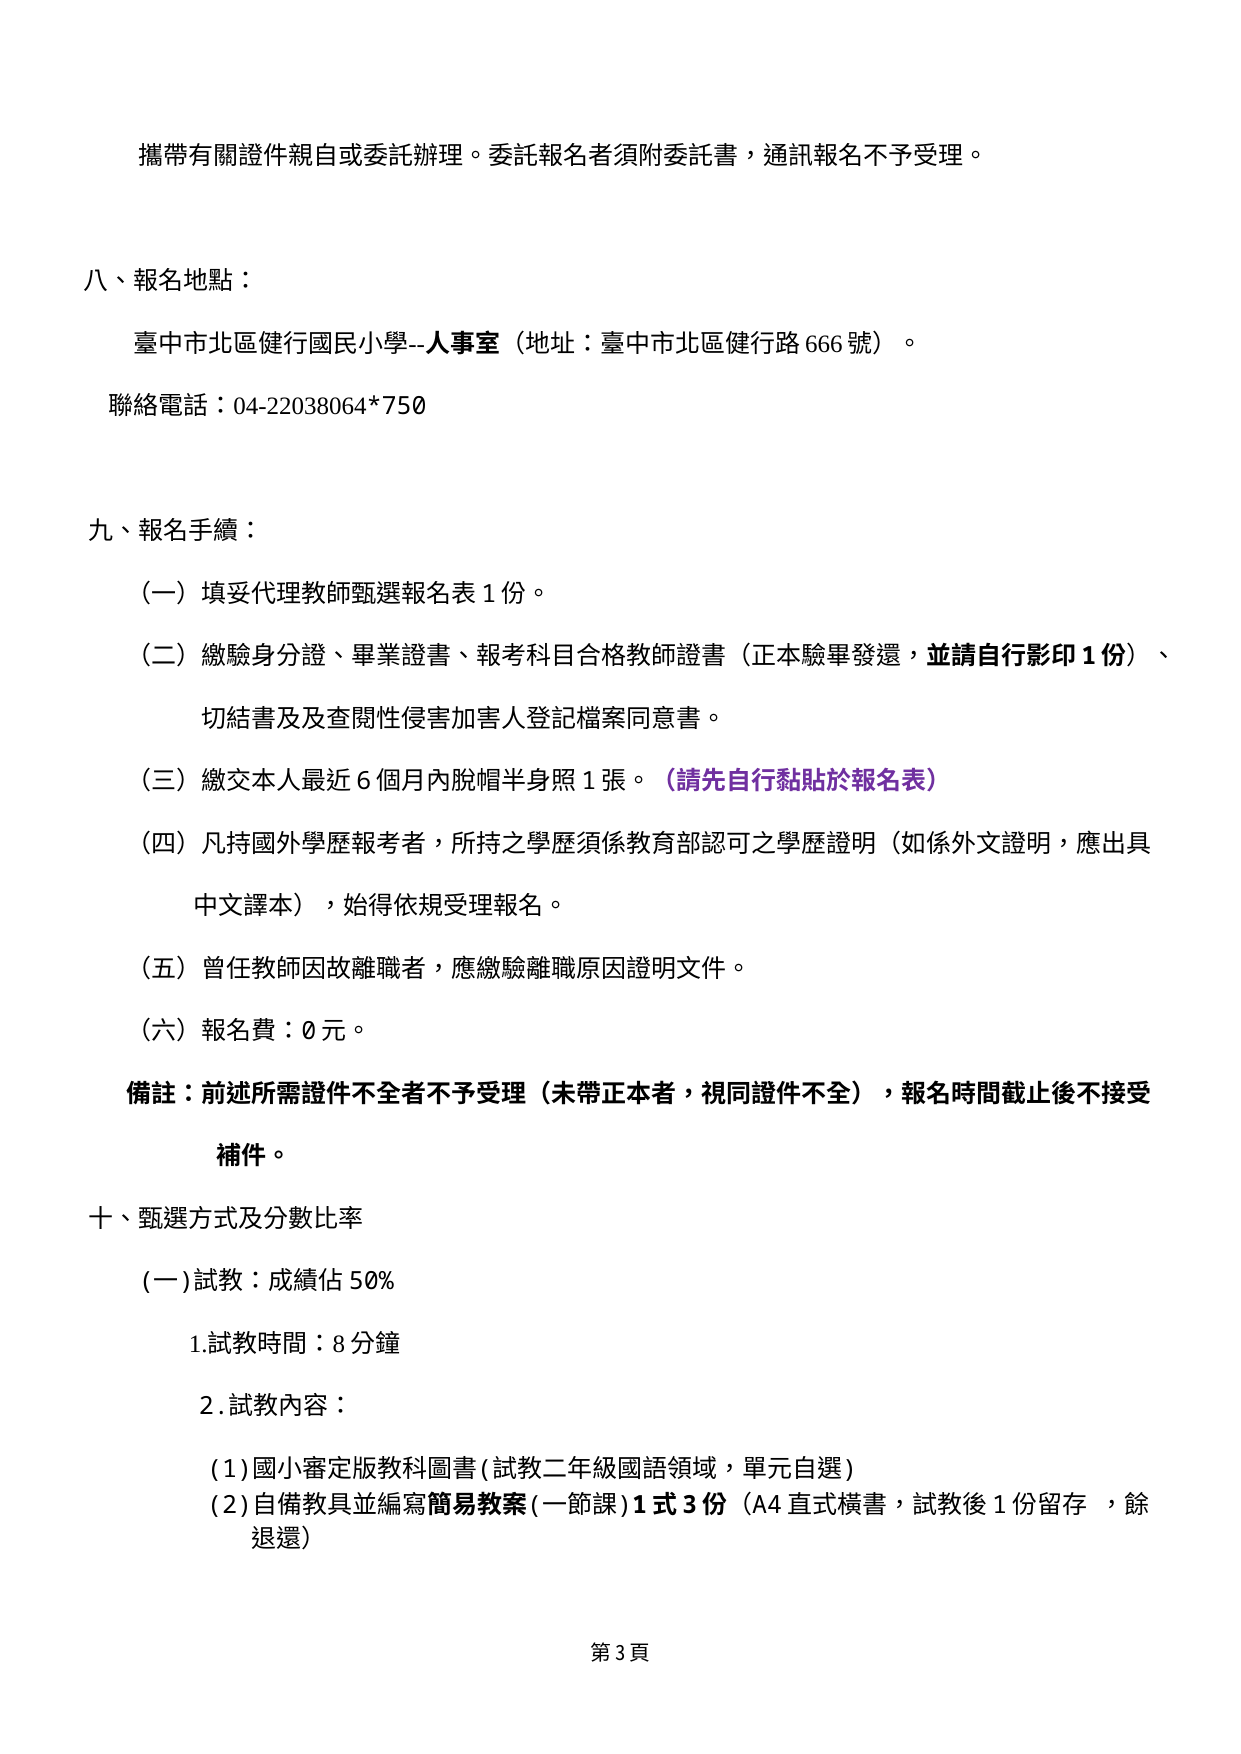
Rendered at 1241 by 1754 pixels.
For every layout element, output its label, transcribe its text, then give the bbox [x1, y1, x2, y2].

text （四）凡持國外學歷報考者，所持之學歷須係教育部認可之學歷證明（如係外文證明，應出具中文譯本），始得依規受理報名。 [126, 800, 1152, 925]
text 聯絡電話：04-22038064*750 [83, 362, 1152, 425]
text 十、甄選方式及分數比率 [89, 1175, 1152, 1237]
text （五）曾任教師因故離職者，應繳驗離職原因證明文件。 [126, 925, 1152, 987]
text 八、報名地點： 臺中市北區健行國民小學--人事室（地址：臺中市北區健行路666號）。 [83, 237, 1152, 362]
text （一）填妥代理教師甄選報名表1份。 [89, 550, 1152, 612]
text 九、報名手續： [89, 487, 1152, 550]
text 攜帶有關證件親自或委託辦理。委託報名者須附委託書，通訊報名不予受理。 [89, 112, 1152, 175]
text (1)國小審定版教科圖書(試教二年級國語領域，單元自選) [207, 1425, 1152, 1487]
text 1.試教時間：8分鐘 [189, 1300, 1152, 1362]
text 補件。 [126, 1112, 1152, 1175]
text （六）報名費：0元。 [126, 987, 1152, 1050]
text （二）繳驗身分證、畢業證書、報考科目合格教師證書（正本驗畢發還，並請自行影印1份）、切結書及及查閱性侵害加害人登記檔案同意書。 [126, 612, 1152, 737]
text 備註：前述所需證件不全者不予受理（未帶正本者，視同證件不全），報名時間截止後不接受 [126, 1050, 1152, 1112]
text （三）繳交本人最近6個月內脫帽半身照1張。（請先自行黏貼於報名表） [126, 737, 1152, 800]
text (一)試教：成績佔50% [139, 1237, 1152, 1300]
text (2)自備教具並編寫簡易教案(一節課)1式3份（A4直式橫書，試教後1份留存 ，餘退還） [207, 1487, 1152, 1554]
text 2.試教內容： [139, 1362, 1152, 1425]
